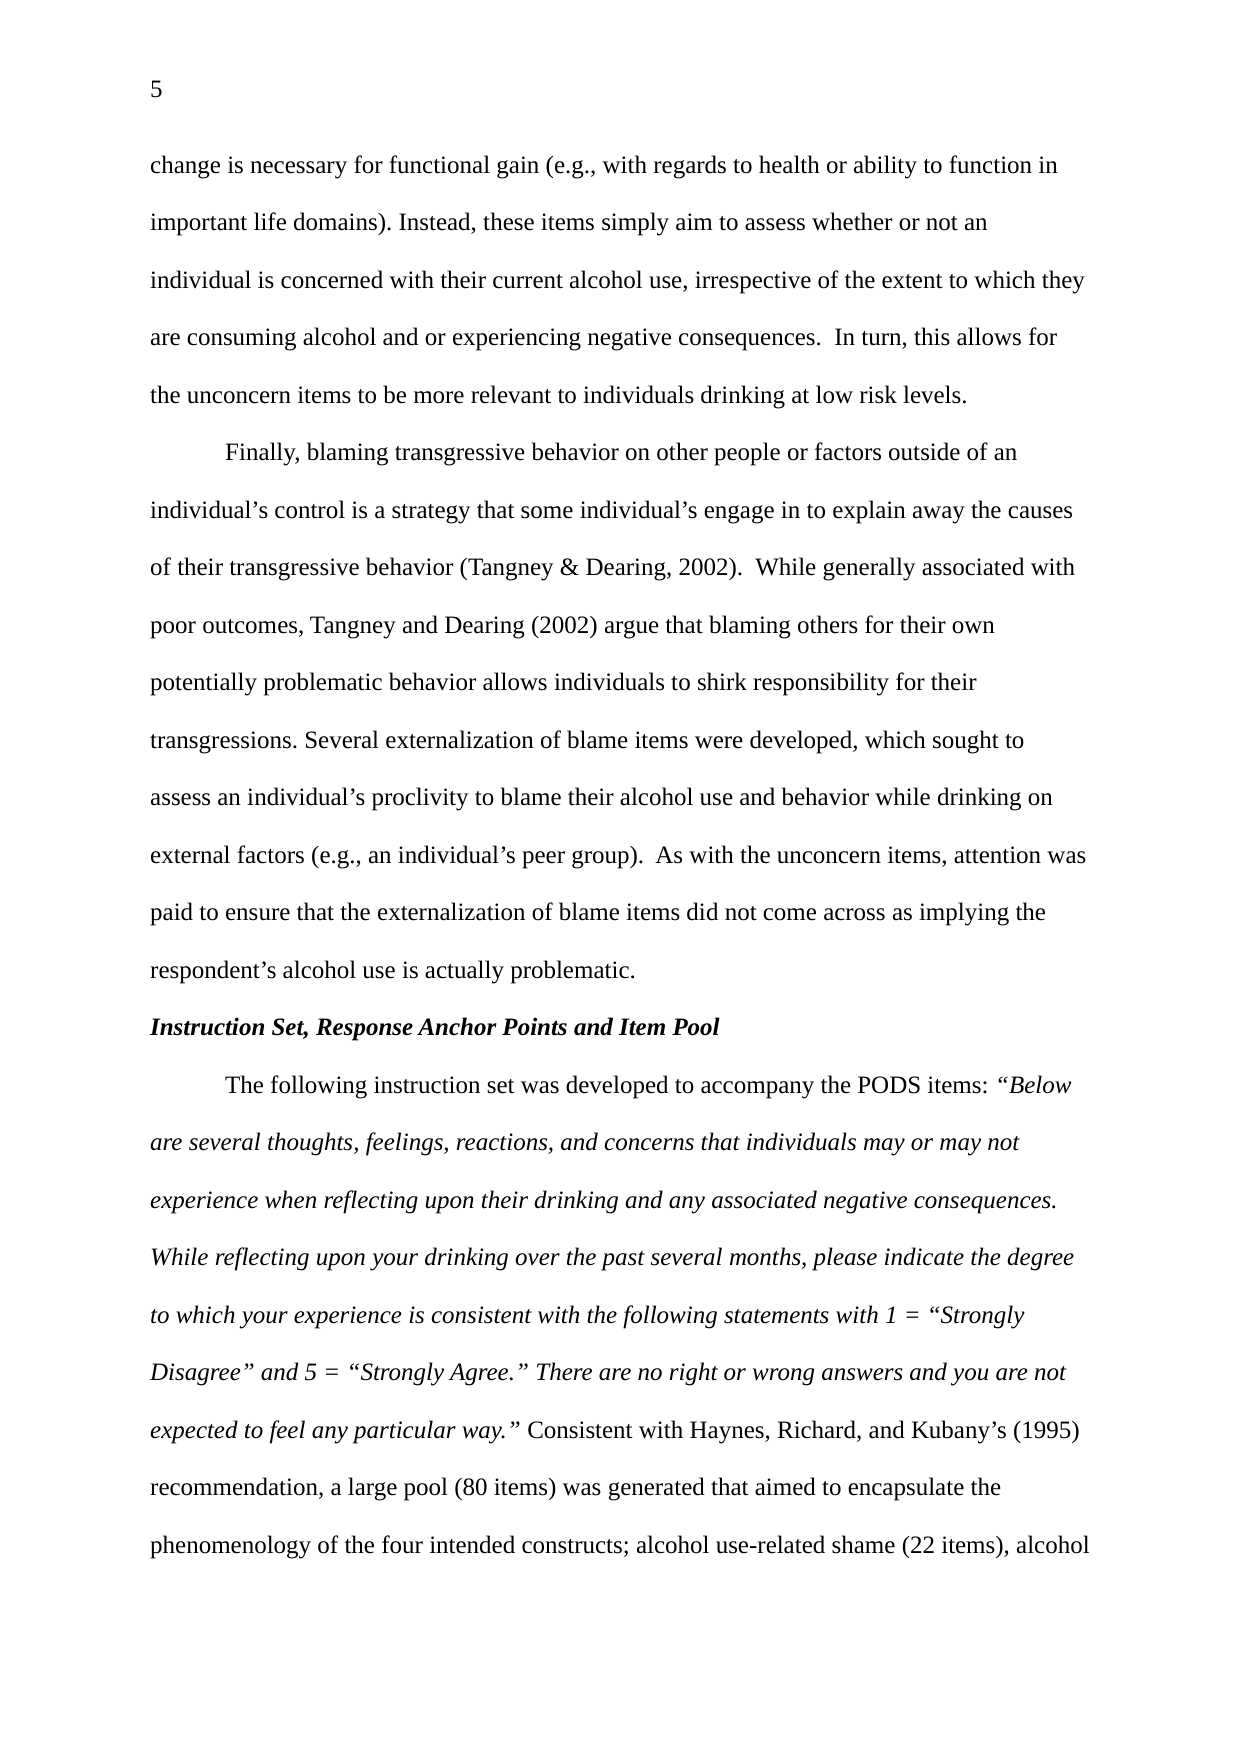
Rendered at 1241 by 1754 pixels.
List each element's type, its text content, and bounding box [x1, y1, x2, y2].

list Finally, blaming transgressive behavior on other people or factors outside of an individual’s control is a strategy that some individual’s engage in to explain away the causes of their transgressive behavior (Tangney & Dearing, 2002). While generally associated with poor outcomes, Tangney and Dearing (2002) argue that blaming others for their own potentially problematic behavior allows individuals to shirk responsibility for their transgressions. Several externalization of blame items were developed, which sought to assess an individual’s proclivity to blame their alcohol use and behavior while drinking on external factors (e.g., an individual’s peer group). As with the unconcern items, attention was paid to ensure that the externalization of blame items did not come across as implying the respondent’s alcohol use is actually problematic. [150, 437, 1090, 984]
list Instruction Set, Response Anchor Points and Item Pool [150, 1012, 1090, 1041]
list The following instruction set was developed to accompany the PODS items: “Below are several thoughts, feelings, reactions, and concerns that individuals may or may not experience when reflecting upon their drinking and any associated negative consequences. While reflecting upon your drinking over the past several months, please indicate the degree to which your experience is consistent with the following statements with 1 = “Strongly Disagree” and 5 = “Strongly Agree.” There are no right or wrong answers and you are not expected to feel any particular way.” Consistent with Haynes, Richard, and Kubany’s (1995) recommendation, a large pool (80 items) was generated that aimed to encapsulate the phenomenology of the four intended constructs; alcohol use-related shame (22 items), alcohol [150, 1070, 1090, 1559]
list change is necessary for functional gain (e.g., with regards to health or ability to function in important life domains). Instead, these items simply aim to assess whether or not an individual is concerned with their current alcohol use, irrespective of the extent to which they are consuming alcohol and or experiencing negative consequences. In turn, this allows for the unconcern items to be more relevant to individuals drinking at low risk levels. [150, 150, 1090, 409]
